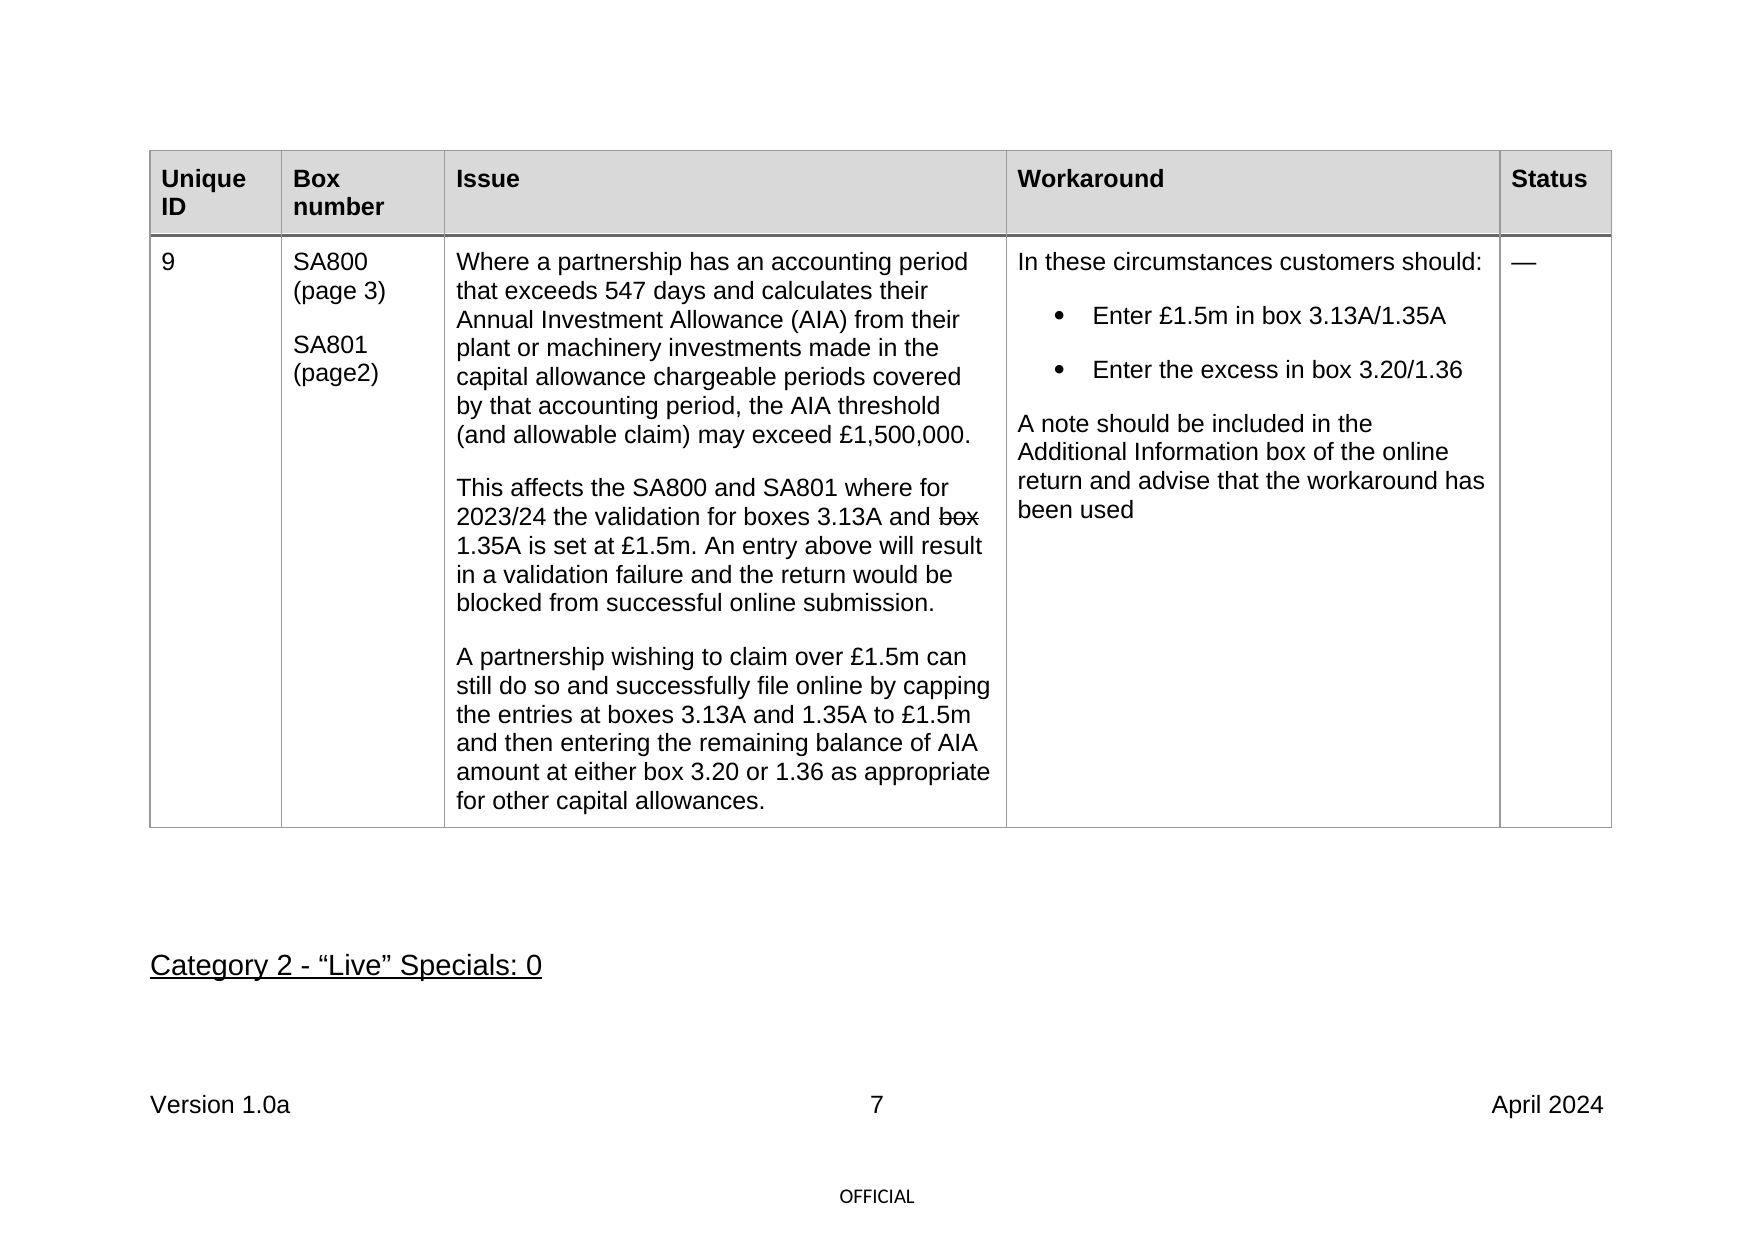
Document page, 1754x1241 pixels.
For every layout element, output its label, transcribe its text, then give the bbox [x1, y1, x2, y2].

table_cell In these circumstances customers should: Enter £1.5m in box 3.13A/1.35A Enter the excess in box 3.20/1.36 A note should be included in the Additional Information box of the online return and advise that the workaround has been used [1007, 237, 1499, 827]
table_header Unique ID [151, 151, 281, 233]
table_cell — [1501, 237, 1611, 827]
table_cell Where a partnership has an accounting period that exceeds 547 days and calculates their Annual Investment Allowance (AIA) from their plant or machinery investments made in the capital allowance chargeable periods covered by that accounting period, the AIA threshold (and allowable claim) may exceed £1,500,000. This affects the SA800 and SA801 where for 2023/24 the validation for boxes 3.13A and box 1.35A is set at £1.5m. An entry above will result in a validation failure and the return would be blocked from successful online submission. A partnership wishing to claim over £1.5m can still do so and successfully file online by capping the entries at boxes 3.13A and 1.35A to £1.5m and then entering the remaining balance of AIA amount at either box 3.20 or 1.36 as appropriate for other capital allowances. [445, 237, 1006, 827]
table_header Box number [282, 151, 444, 233]
table_header Status [1501, 151, 1611, 233]
table_header Workaround [1007, 151, 1499, 233]
table_cell SA800 (page 3) SA801 (page2) [282, 237, 444, 827]
subtitle Category 2 - “Live” Specials: 0 [150, 948, 1604, 982]
table_header Issue [445, 151, 1006, 233]
table_cell 9 [151, 237, 281, 827]
